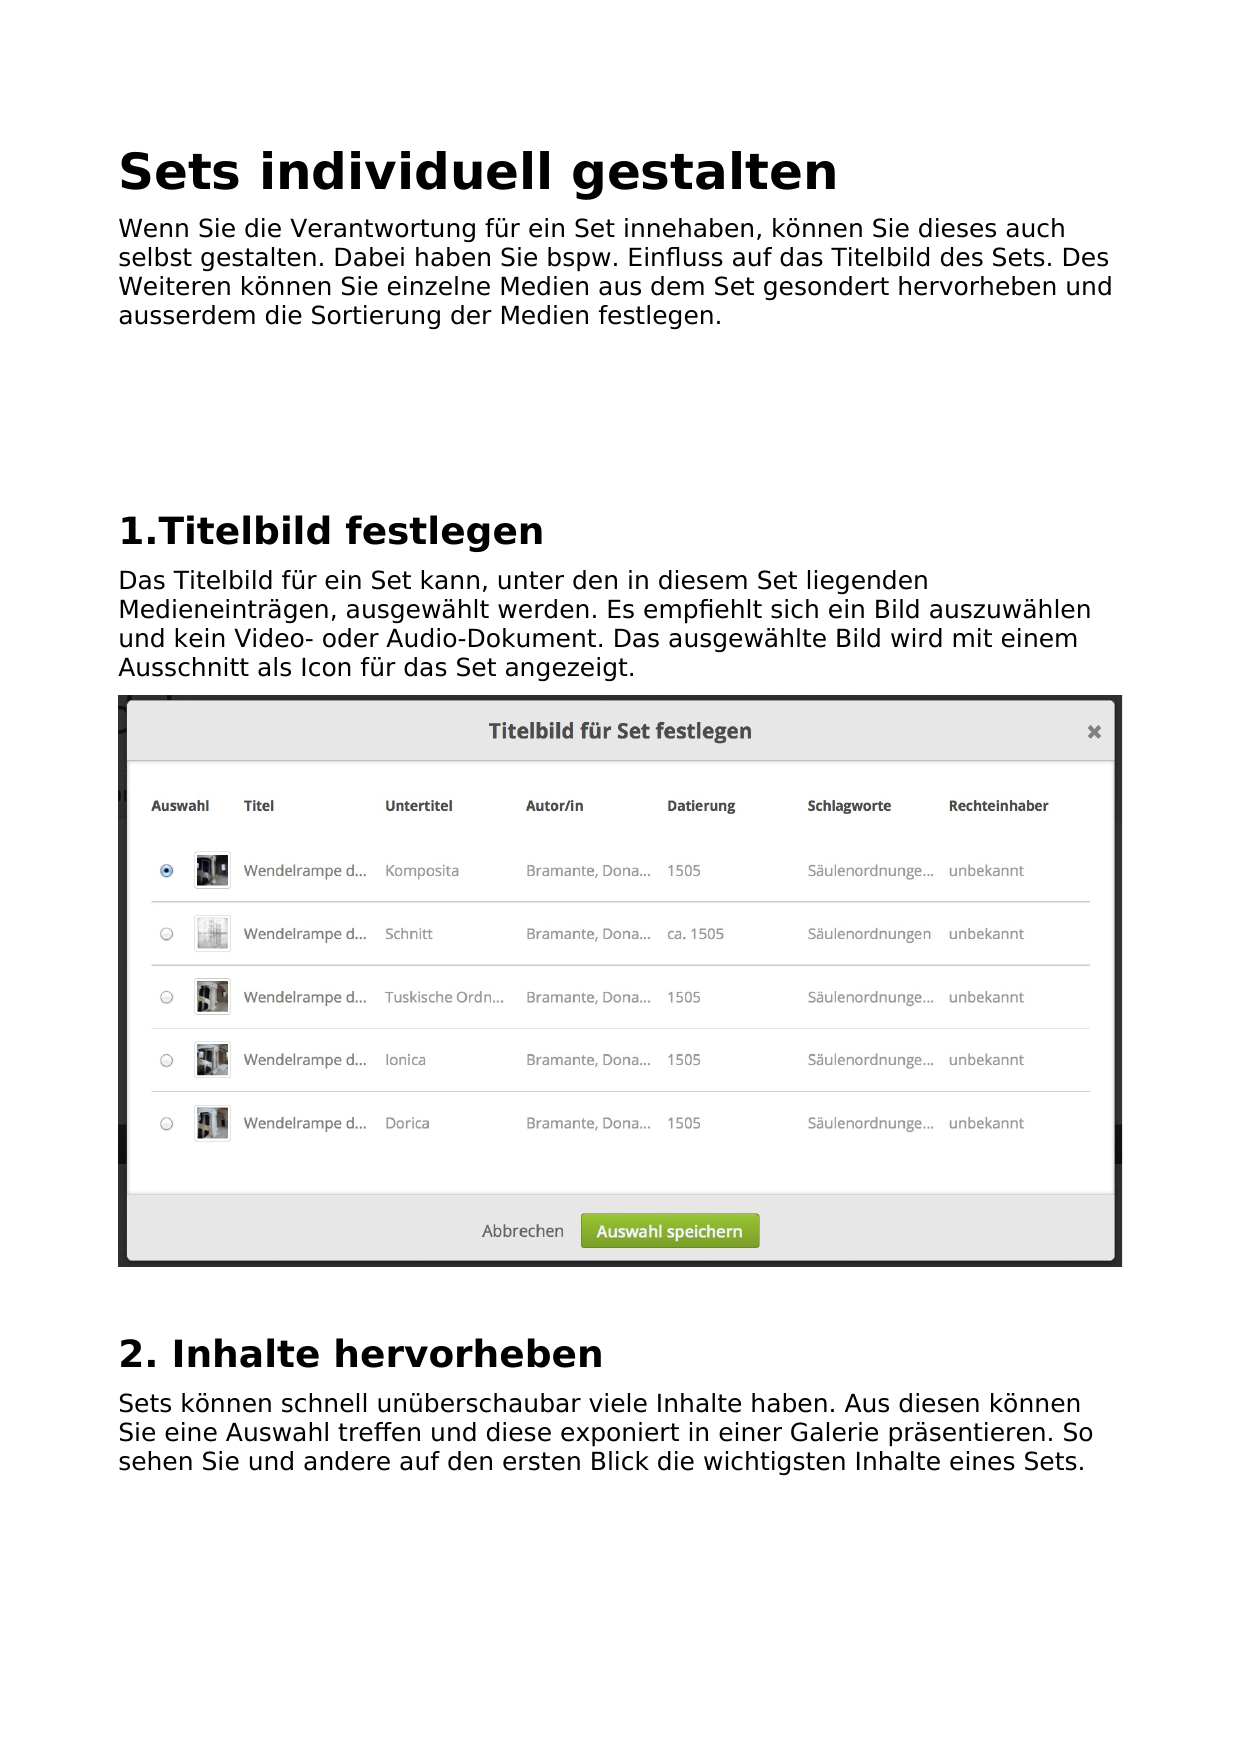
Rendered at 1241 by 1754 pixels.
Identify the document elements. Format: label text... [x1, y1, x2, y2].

text Sets können schnell unüberschaubar viele Inhalte haben. Aus diesen können Sie eine Auswahl treffen und diese exponiert in einer Galerie präsentieren. So sehen Sie und andere auf den ersten Blick die wichtigsten Inhalte eines Sets. [118, 1389, 1122, 1476]
text Das Titelbild für ein Set kann, unter den in diesem Set liegenden Medieneinträgen, ausgewählt werden. Es empfiehlt sich ein Bild auszuwählen und kein Video- oder Audio-Dokument. Das ausgewählte Bild wird mit einem Ausschnitt als Icon für das Set angezeigt. [118, 566, 1122, 682]
subtitle 1.Titelbild festlegen [118, 510, 1122, 553]
subtitle 2. Inhalte hervorheben [118, 1333, 1122, 1376]
picture [118, 695, 1123, 1267]
subtitle Sets individuell gestalten [118, 143, 1122, 201]
text Wenn Sie die Verantwortung für ein Set innehaben, können Sie dieses auch selbst gestalten. Dabei haben Sie bspw. Einfluss auf das Titelbild des Sets. Des Weiteren können Sie einzelne Medien aus dem Set gesondert hervorheben und ausserdem die Sortierung der Medien festlegen. [118, 214, 1122, 331]
